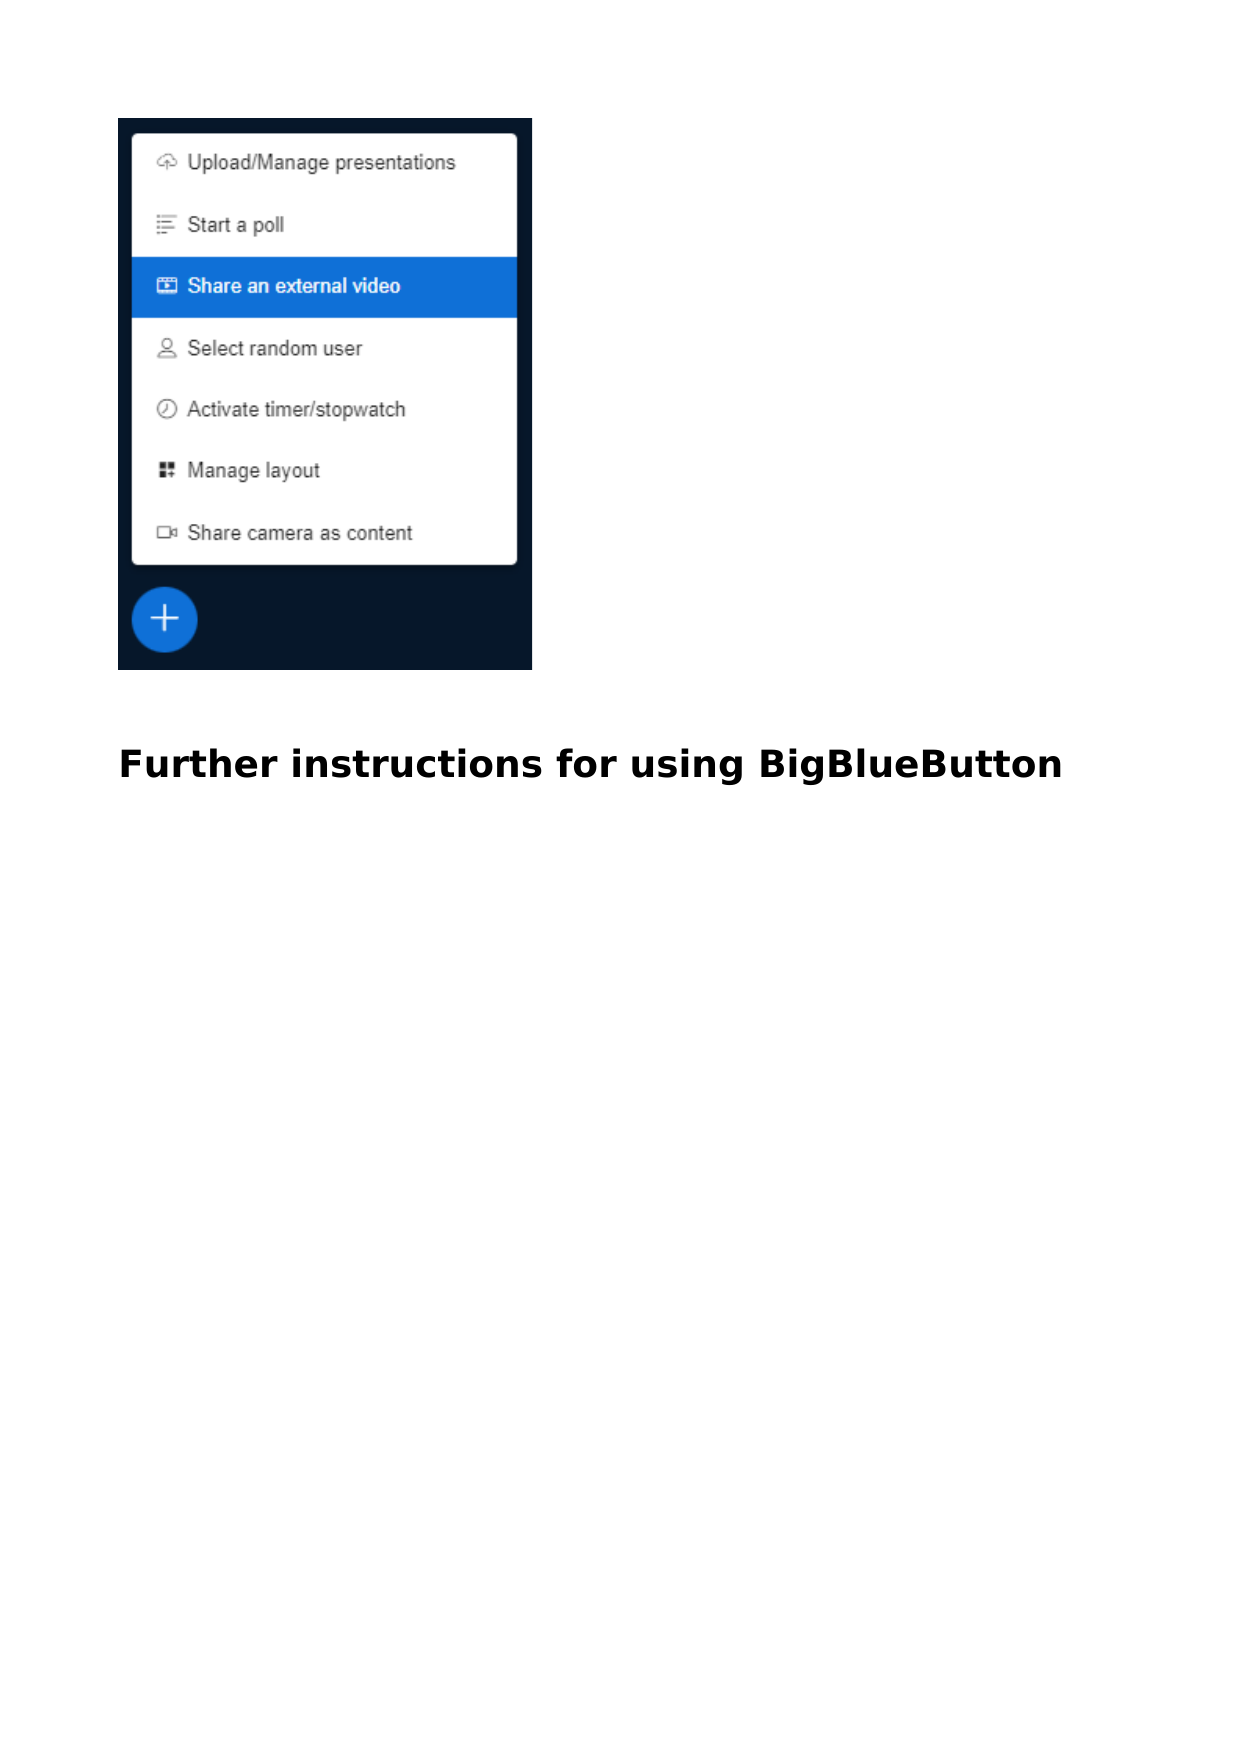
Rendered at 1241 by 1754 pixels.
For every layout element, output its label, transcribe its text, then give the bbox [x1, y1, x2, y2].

picture [118, 118, 533, 670]
subtitle Further instructions for using BigBlueButton [118, 742, 1122, 786]
